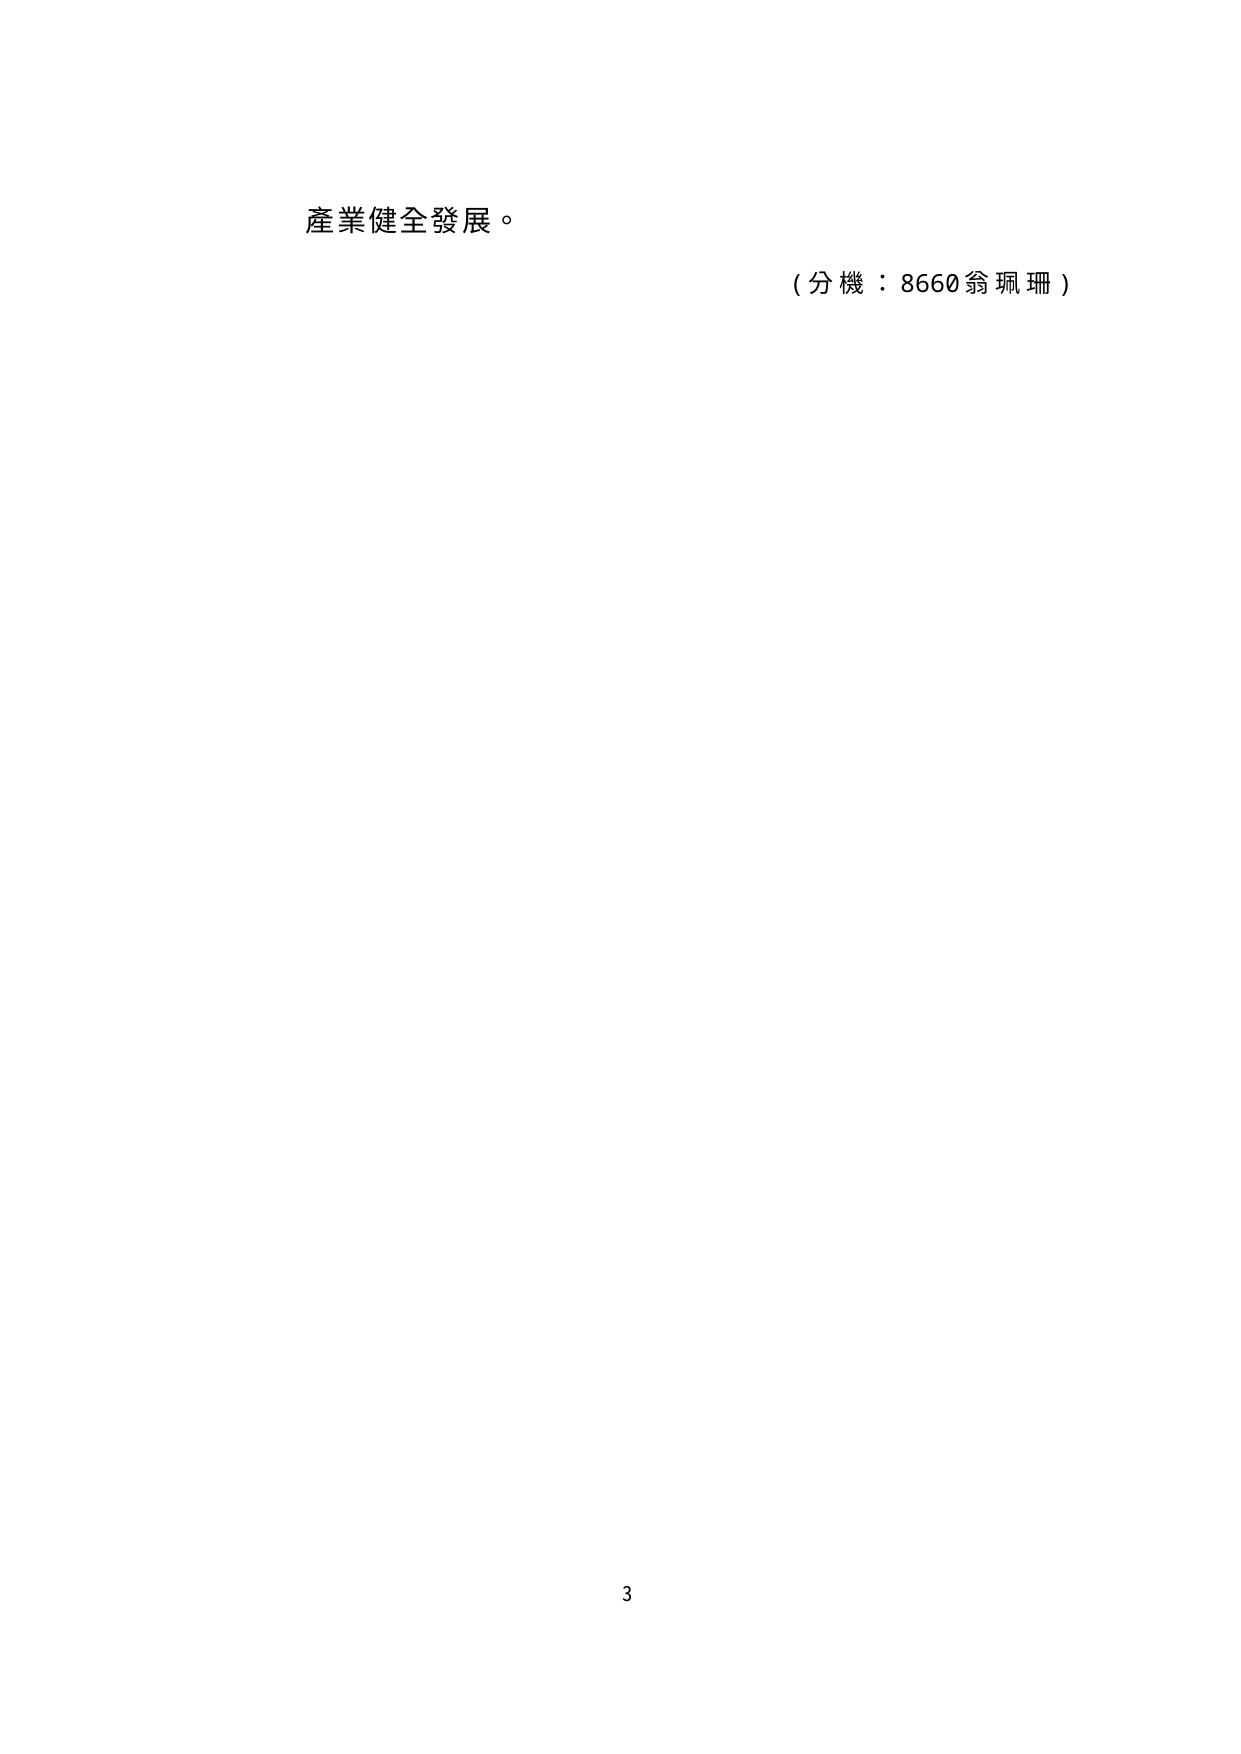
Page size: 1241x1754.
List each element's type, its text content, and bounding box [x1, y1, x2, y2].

text 產業健全發展。 [244, 177, 1075, 240]
text (分機：8660翁珮珊) [179, 240, 1075, 302]
